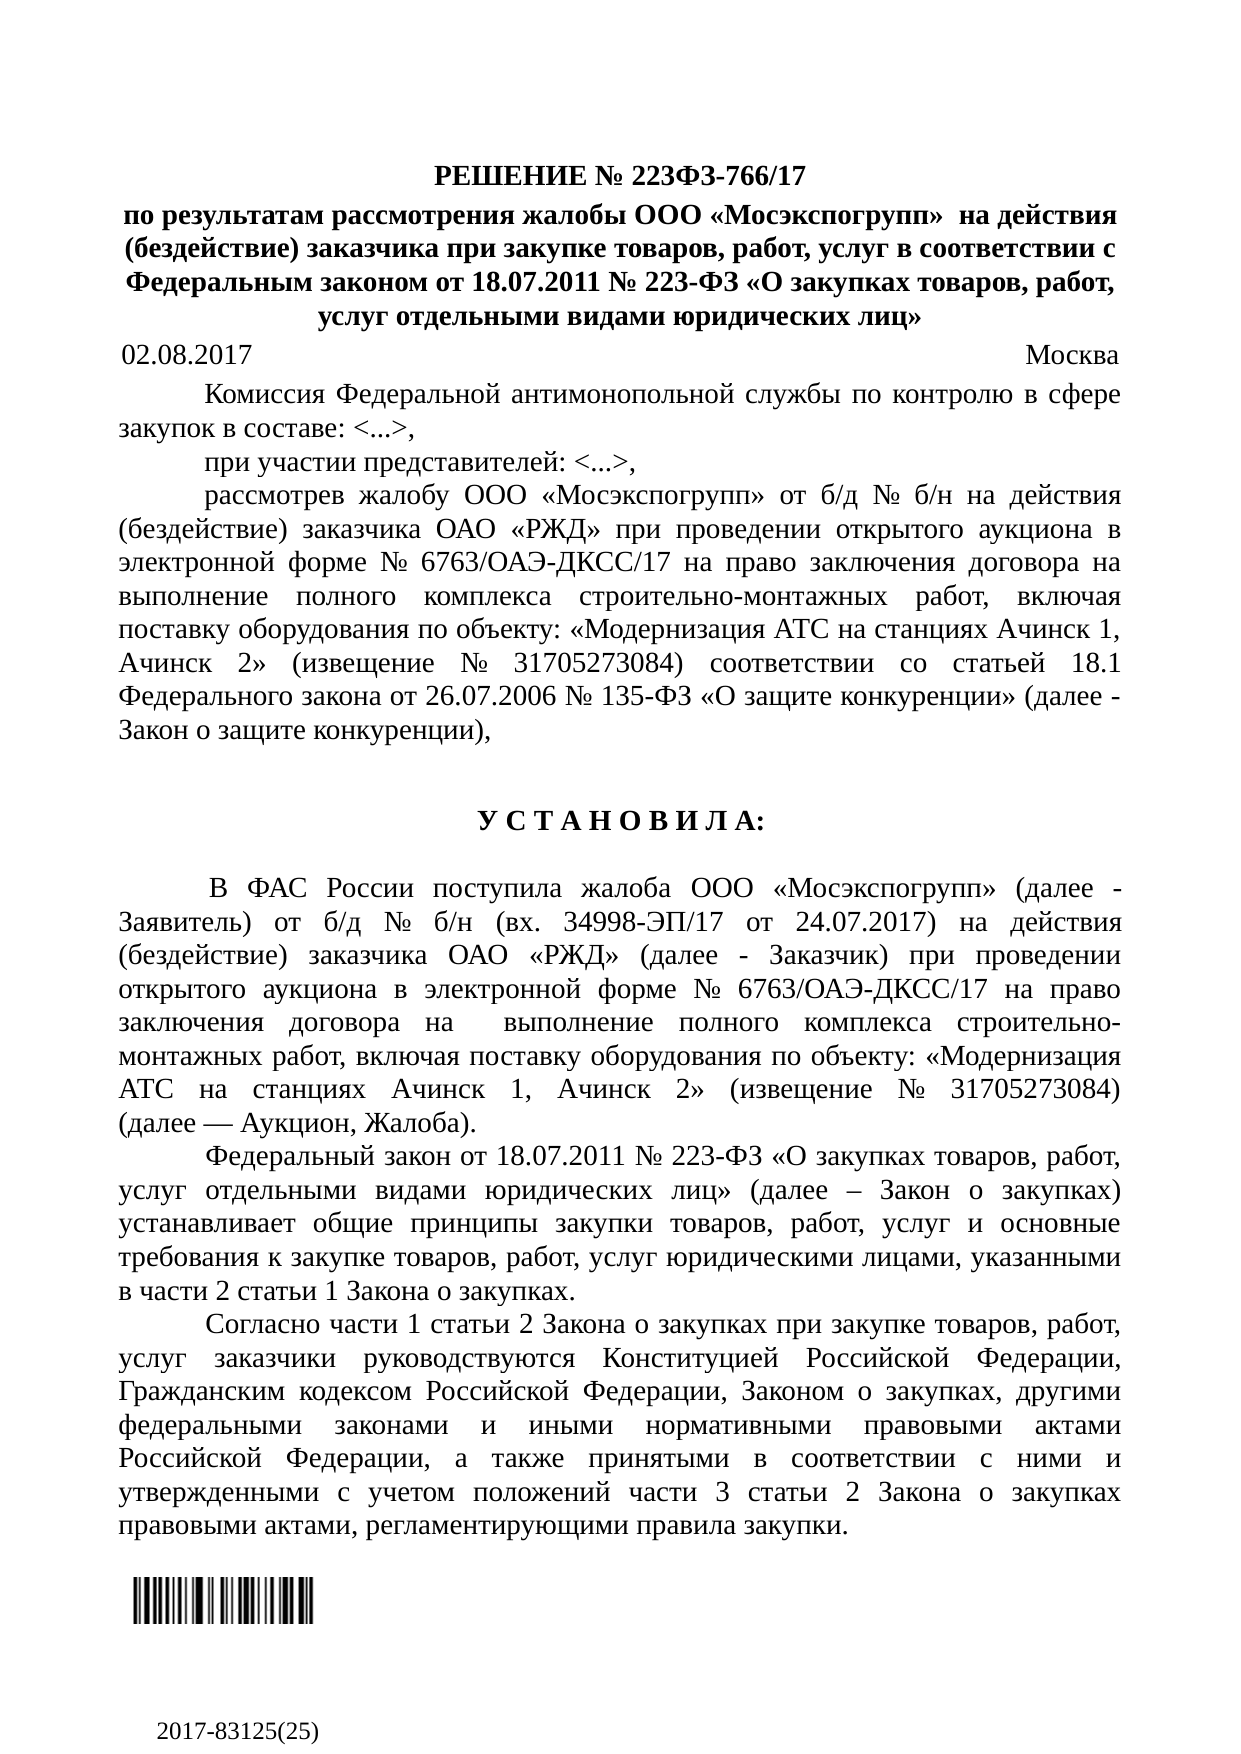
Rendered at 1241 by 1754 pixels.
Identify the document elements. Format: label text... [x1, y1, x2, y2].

text 02.08.2017 Москва [118, 337, 1122, 371]
text В ФАС России поступила жалоба ООО «Мосэкспогрупп» (далее - Заявитель) от б/д № б/н (вх. 34998-ЭП/17 от 24.07.2017) на действия (бездействие) заказчика ОАО «РЖД» (далее - Заказчик) при проведении открытого аукциона в электронной форме № 6763/ОАЭ-ДКСС/17 на право заключения договора на выполнение полного комплекса строительно-монтажных работ, включая поставку оборудования по объекту: «Модернизация АТС на станциях Ачинск 1, Ачинск 2» (извещение № 31705273084) (далее — Аукцион, Жалоба). [118, 870, 1122, 1138]
text рассмотрев жалобу ООО «Мосэкспогрупп» от б/д № б/н на действия (бездействие) заказчика ОАО «РЖД» при проведении открытого аукциона в электронной форме № 6763/ОАЭ-ДКСС/17 на право заключения договора на выполнение полного комплекса строительно-монтажных работ, включая поставку оборудования по объекту: «Модернизация АТС на станциях Ачинск 1, Ачинск 2» (извещение № 31705273084) соответствии со статьей 18.1 Федерального закона от 26.07.2006 № 135-ФЗ «О защите конкуренции» (далее - Закон о защите конкуренции), [118, 477, 1122, 746]
text Федеральный закон от 18.07.2011 № 223-ФЗ «О закупках товаров, работ, услуг отдельными видами юридических лиц» (далее – Закон о закупках) устанавливает общие принципы закупки товаров, работ, услуг и основные требования к закупке товаров, работ, услуг юридическими лицами, указанными в части 2 статьи 1 Закона о закупках. [118, 1138, 1122, 1306]
picture [118, 1577, 331, 1624]
text при участии представителей: <...>, [118, 444, 1122, 477]
text Согласно части 1 статьи 2 Закона о закупках при закупке товаров, работ, услуг заказчики руководствуются Конституцией Российской Федерации, Гражданским кодексом Российской Федерации, Законом о закупках, другими федеральными законами и иными нормативными правовыми актами Российской Федерации, а также принятыми в соответствии с ними и утвержденными с учетом положений части 3 статьи 2 Закона о закупках правовыми актами, регламентирующими правила закупки. [118, 1306, 1122, 1541]
text У С Т А Н О В И Л А: [118, 803, 1122, 837]
text РЕШЕНИЕ № 223ФЗ-766/17 [118, 158, 1122, 191]
text Комиссия Федеральной антимонопольной службы по контролю в сфере закупок в составе: <...>, [118, 377, 1122, 444]
text по результатам рассмотрения жалобы ООО «Мосэкспогрупп» на действия (бездействие) заказчика при закупке товаров, работ, услуг в соответствии с Федеральным законом от 18.07.2011 № 223-ФЗ «О закупках товаров, работ, услуг отдельными видами юридических лиц» [118, 197, 1122, 331]
